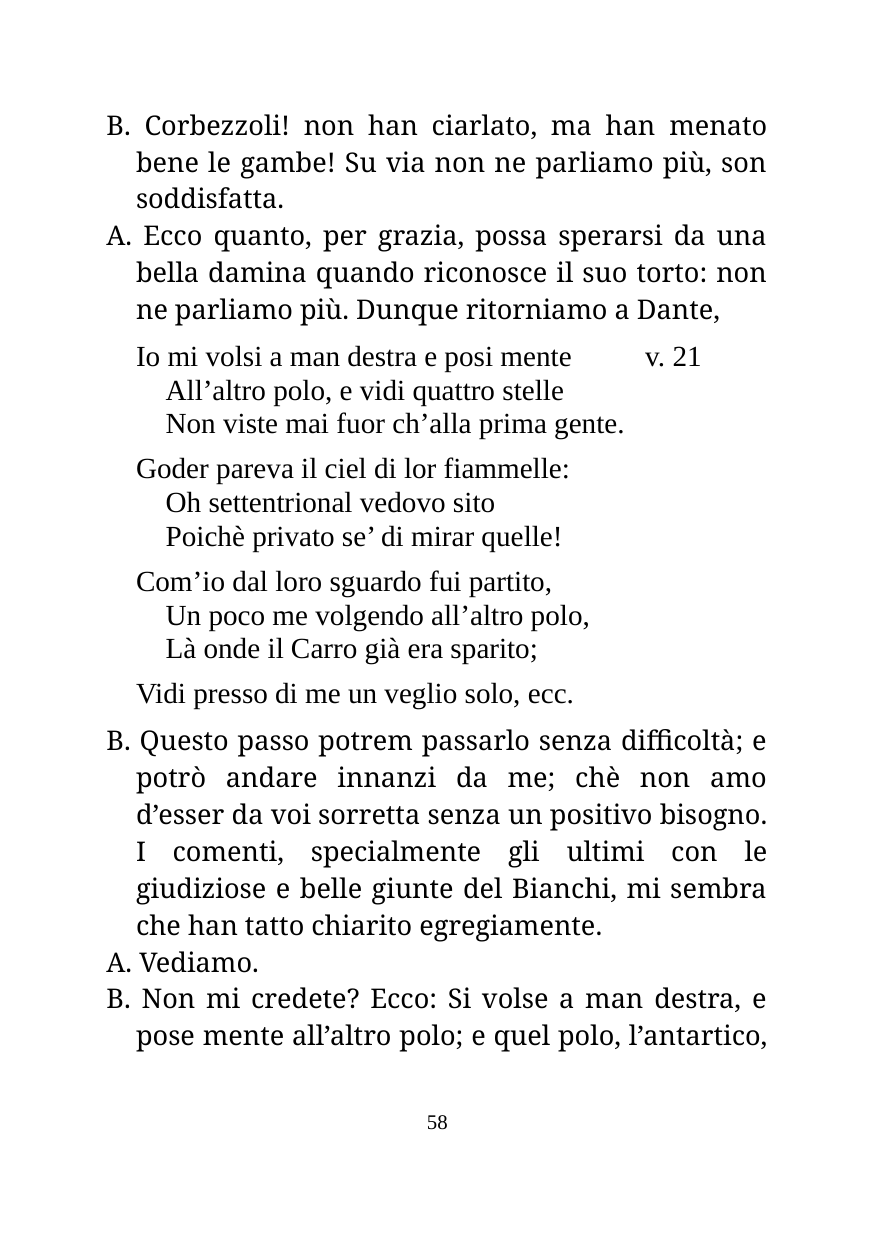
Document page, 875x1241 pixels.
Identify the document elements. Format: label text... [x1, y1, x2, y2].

text B. Non mi credete? Ecco: Si volse a man destra, e pose mente all’altro polo; e quel polo, l’antartico, [106, 980, 768, 1054]
text A. Ecco quanto, per grazia, possa sperarsi da una bella damina quando riconosce il suo torto: non ne parliamo più. Dunque ritorniamo a Dante, [106, 217, 768, 327]
text A. Vediamo. [106, 943, 768, 980]
text B. Corbezzoli! non han ciarlato, ma han menato bene le gambe! Su via non ne parliamo più, son soddisfatta. [106, 106, 768, 217]
text Vidi presso di me un veglio solo, ecc. [136, 676, 709, 710]
text Io mi volsi a man destra e posi mente v. 21 All’altro polo, e vidi quattro stelle Non viste mai fuor ch’alla prima gente. [136, 339, 709, 440]
text B. Questo passo potrem passarlo senza difficoltà; e potrò andare innanzi da me; chè non amo d’esser da voi sorretta senza un positivo bisogno. I comenti, specialmente gli ultimi con le giudiziose e belle giunte del Bianchi, mi sembra che han tatto chiarito egregiamente. [106, 722, 768, 943]
text Goder pareva il ciel di lor fiammelle: Oh settentrional vedovo sito Poichè privato se’ di mirar quelle! [136, 452, 709, 552]
text Com’io dal loro sguardo fui partito, Un poco me volgendo all’altro polo, Là onde il Carro già era sparito; [136, 564, 709, 665]
